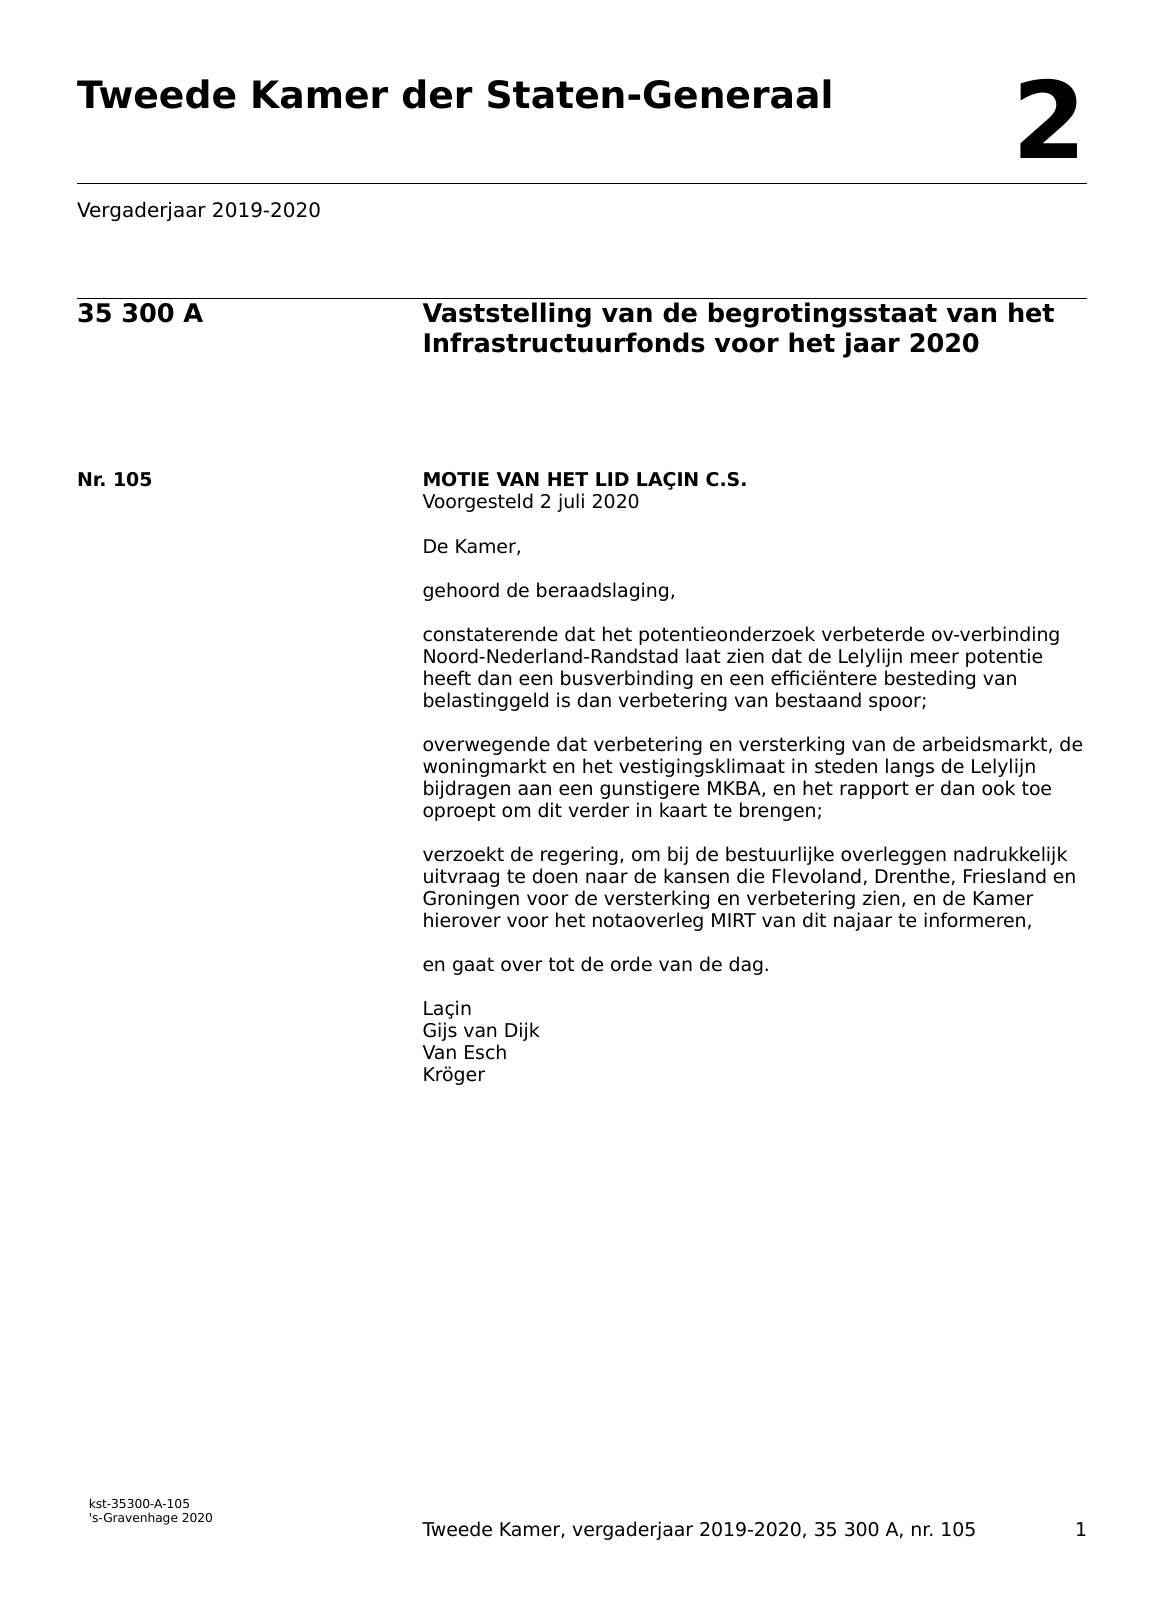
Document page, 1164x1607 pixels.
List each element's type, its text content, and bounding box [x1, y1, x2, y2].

text Van Esch [422, 1042, 1087, 1064]
subtitle Nr. 105 MOTIE VAN HET LID LAÇIN C.S. [77, 469, 1087, 491]
text 's-Gravenhage 2020 [88, 1511, 323, 1525]
text Laçin [422, 998, 1087, 1020]
table_header 2 [886, 59, 1087, 183]
text kst-35300-A-105 [88, 1497, 323, 1511]
table_cell Vergaderjaar 2019-2020 [77, 184, 1087, 298]
text De Kamer, [422, 536, 1087, 557]
text constaterende dat het potentieonderzoek verbeterde ov-verbinding Noord-Nederland-Randstad laat zien dat de Lelylijn meer potentie heeft dan een busverbinding en een efficiëntere besteding van belastinggeld is dan verbetering van bestaand spoor; [422, 624, 1087, 712]
subtitle 35 300 A Vaststelling van de begrotingsstaat van het Infrastructuurfonds voor het jaar 2020 [77, 299, 1087, 358]
text gehoord de beraadslaging, [422, 580, 1087, 602]
text verzoekt de regering, om bij de bestuurlijke overleggen nadrukkelijk uitvraag te doen naar de kansen die Flevoland, Drenthe, Friesland en Groningen voor de versterking en verbetering zien, en de Kamer hierover voor het notaoverleg MIRT van dit najaar te informeren, [422, 844, 1087, 932]
table_header Tweede Kamer der Staten-Generaal [77, 59, 886, 183]
text Kröger [422, 1064, 1087, 1086]
text en gaat over tot de orde van de dag. [422, 954, 1087, 976]
text Voorgesteld 2 juli 2020 [422, 491, 1087, 513]
text Gijs van Dijk [422, 1020, 1087, 1042]
text overwegende dat verbetering en versterking van de arbeidsmarkt, de woningmarkt en het vestigingsklimaat in steden langs de Lelylijn bijdragen aan een gunstigere MKBA, en het rapport er dan ook toe oproept om dit verder in kaart te brengen; [422, 734, 1087, 822]
